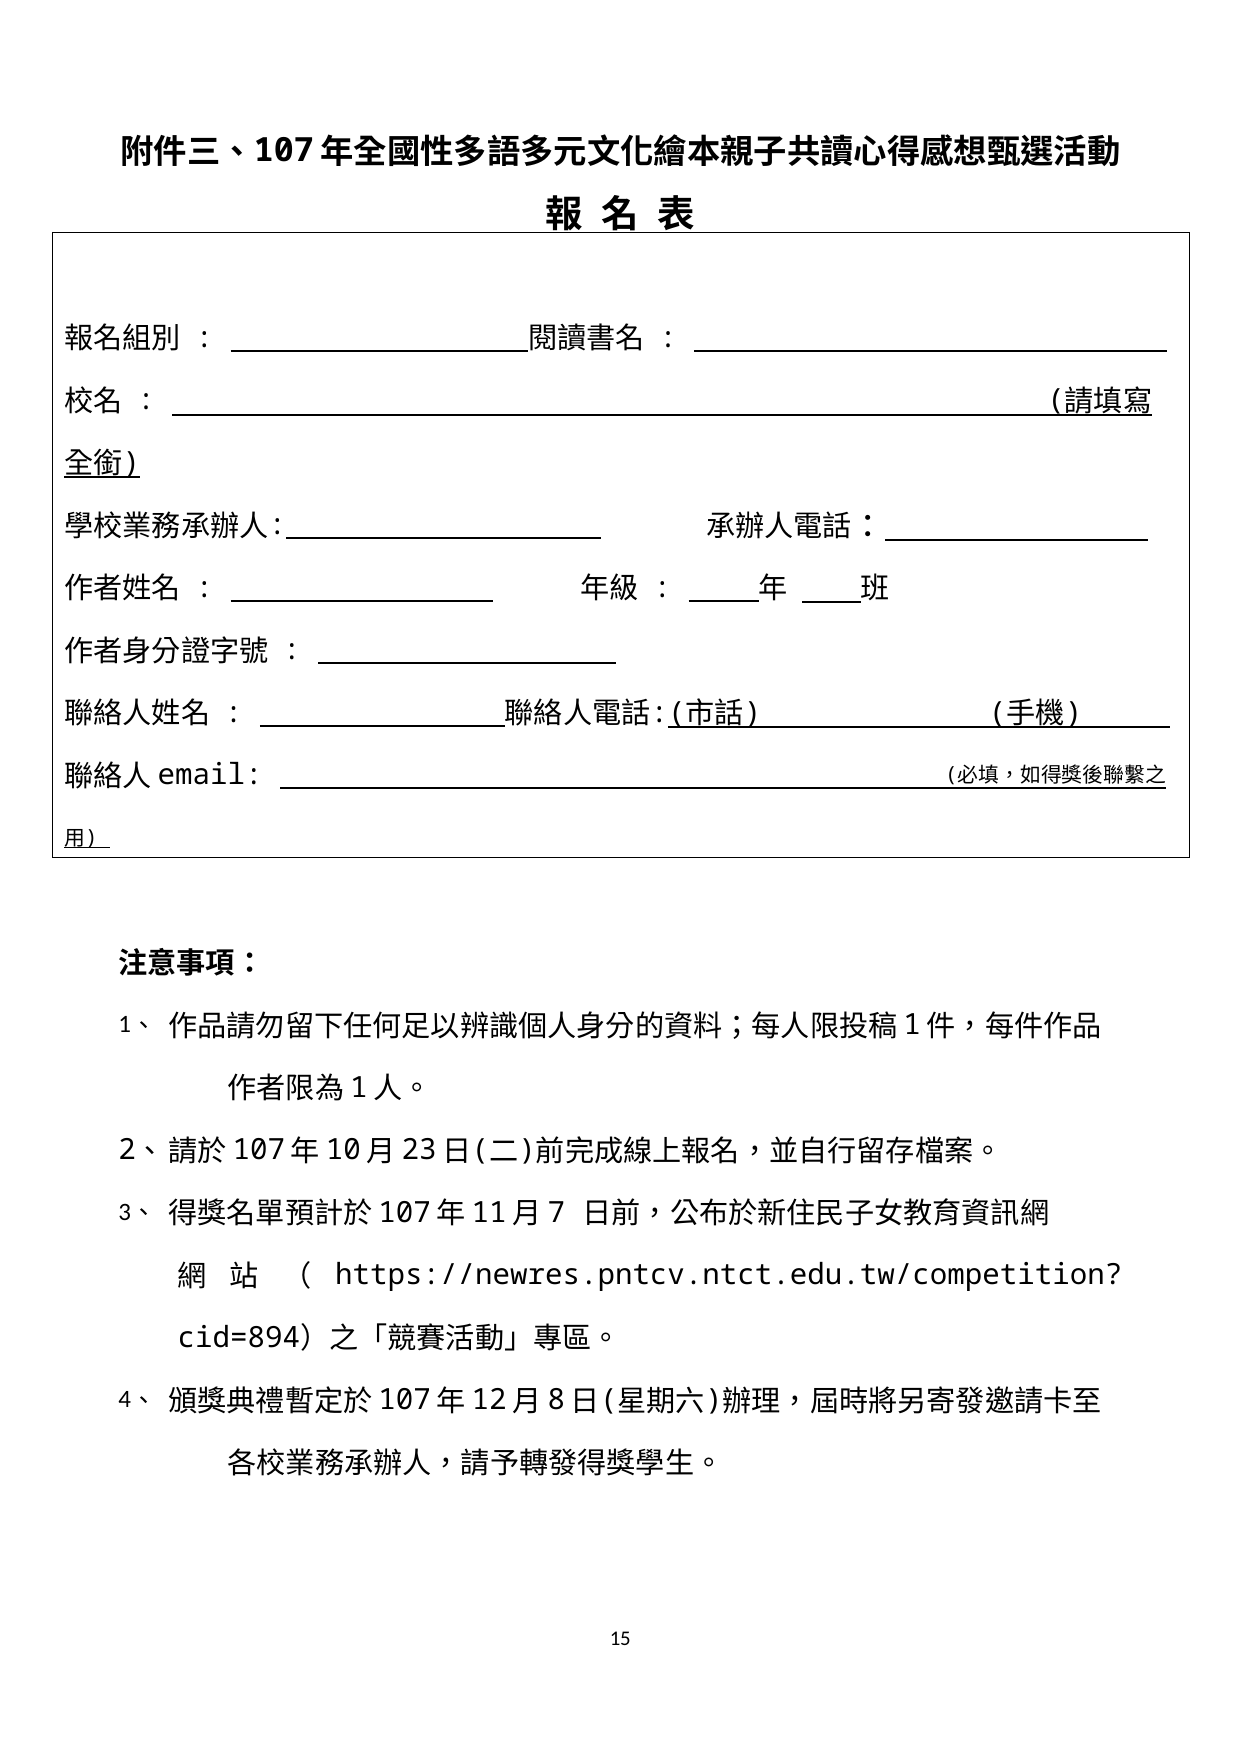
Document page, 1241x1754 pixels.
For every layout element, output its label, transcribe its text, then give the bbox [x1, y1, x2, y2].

list 請於107年10月23日(二)前完成線上報名，並自行留存檔案。 [118, 1107, 1122, 1169]
text 網站（https://newres.pntcv.ntct.edu.tw/competition?cid=894）之「競賽活動」專區。 [177, 1232, 1122, 1357]
list 得獎名單預計於107年11月7 日前，公布於新住民子女教育資訊網 [118, 1169, 1122, 1232]
list 作品請勿留下任何足以辨識個人身分的資料；每人限投稿1件，每件作品作者限為1人。 [118, 982, 1122, 1107]
text 附件三、107年全國性多語多元文化繪本親子共讀心得感想甄選活動報 名 表 [118, 107, 1122, 232]
text 注意事項： [118, 919, 1122, 982]
list 頒獎典禮暫定於107年12月8日(星期六)辦理，屆時將另寄發邀請卡至各校業務承辦人，請予轉發得獎學生。 [118, 1357, 1122, 1482]
table_header 報名組別 : 閱讀書名 : 校名 : (請填寫全銜) 學校業務承辦人: 承辦人電話： 作者姓名 : 年級 : 年 班 作者身分證字號 : 聯絡人姓名 : 聯絡人電話:(市話) (手機) 聯絡人email: (必填，如得獎後聯繫之用) [53, 233, 1189, 857]
